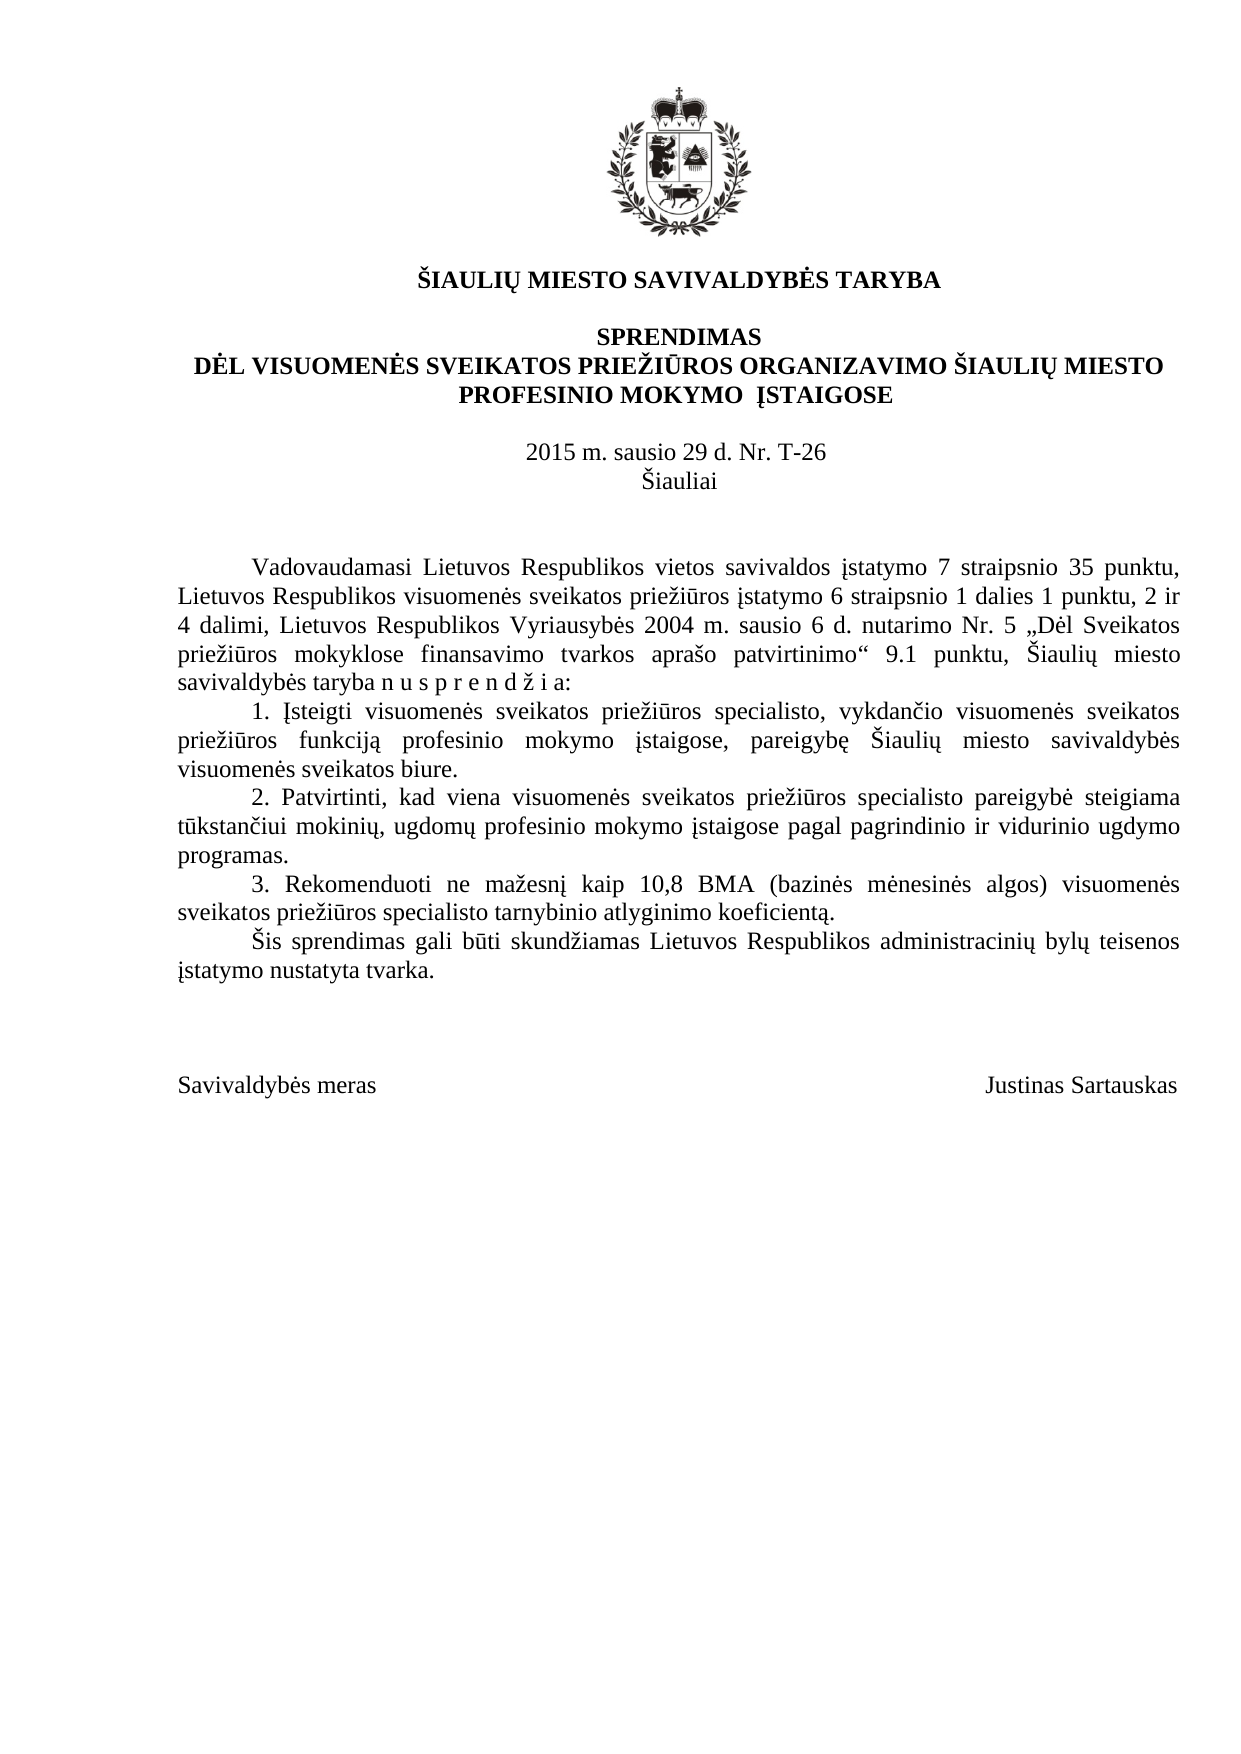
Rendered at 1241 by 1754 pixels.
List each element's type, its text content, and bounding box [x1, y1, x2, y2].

text 3. Rekomenduoti ne mažesnį kaip 10,8 BMA (bazinės mėnesinės algos) visuomenės sveikatos priežiūros specialisto tarnybinio atlyginimo koeficientą. [177, 869, 1181, 926]
text DĖL VISUOMENĖS SVEIKATOS PRIEŽIŪROS ORGANIZAVIMO ŠIAULIŲ MIESTO PROFESINIO MOKYMO ĮSTAIGOSE [177, 351, 1181, 409]
text 2015 m. sausio 29 d. Nr. T-26 [177, 437, 1181, 466]
text Šiauliai [177, 466, 1181, 495]
text Savivaldybės meras Justinas Sartauskas [177, 1070, 1181, 1099]
text Šis sprendimas gali būti skundžiamas Lietuvos Respublikos administracinių bylų teisenos įstatymo nustatyta tvarka. [177, 926, 1181, 984]
text 1. Įsteigti visuomenės sveikatos priežiūros specialisto, vykdančio visuomenės sveikatos priežiūros funkciją profesinio mokymo įstaigose, pareigybę Šiaulių miesto savivaldybės visuomenės sveikatos biure. [177, 696, 1181, 782]
text ŠIAULIŲ MIESTO SAVIVALDYBĖS TARYBA [177, 265, 1181, 294]
text 2. Patvirtinti, kad viena visuomenės sveikatos priežiūros specialisto pareigybė steigiama tūkstančiui mokinių, ugdomų profesinio mokymo įstaigose pagal pagrindinio ir vidurinio ugdymo programas. [177, 782, 1181, 869]
text SPRENDIMAS [177, 322, 1181, 351]
text Vadovaudamasi Lietuvos Respublikos vietos savivaldos įstatymo 7 straipsnio 35 punktu, Lietuvos Respublikos visuomenės sveikatos priežiūros įstatymo 6 straipsnio 1 dalies 1 punktu, 2 ir 4 dalimi, Lietuvos Respublikos Vyriausybės 2004 m. sausio 6 d. nutarimo Nr. 5 „Dėl Sveikatos priežiūros mokyklose finansavimo tvarkos aprašo patvirtinimo“ 9.1 punktu, Šiaulių miesto savivaldybės taryba n u s p r e n d ž i a: [177, 552, 1181, 696]
